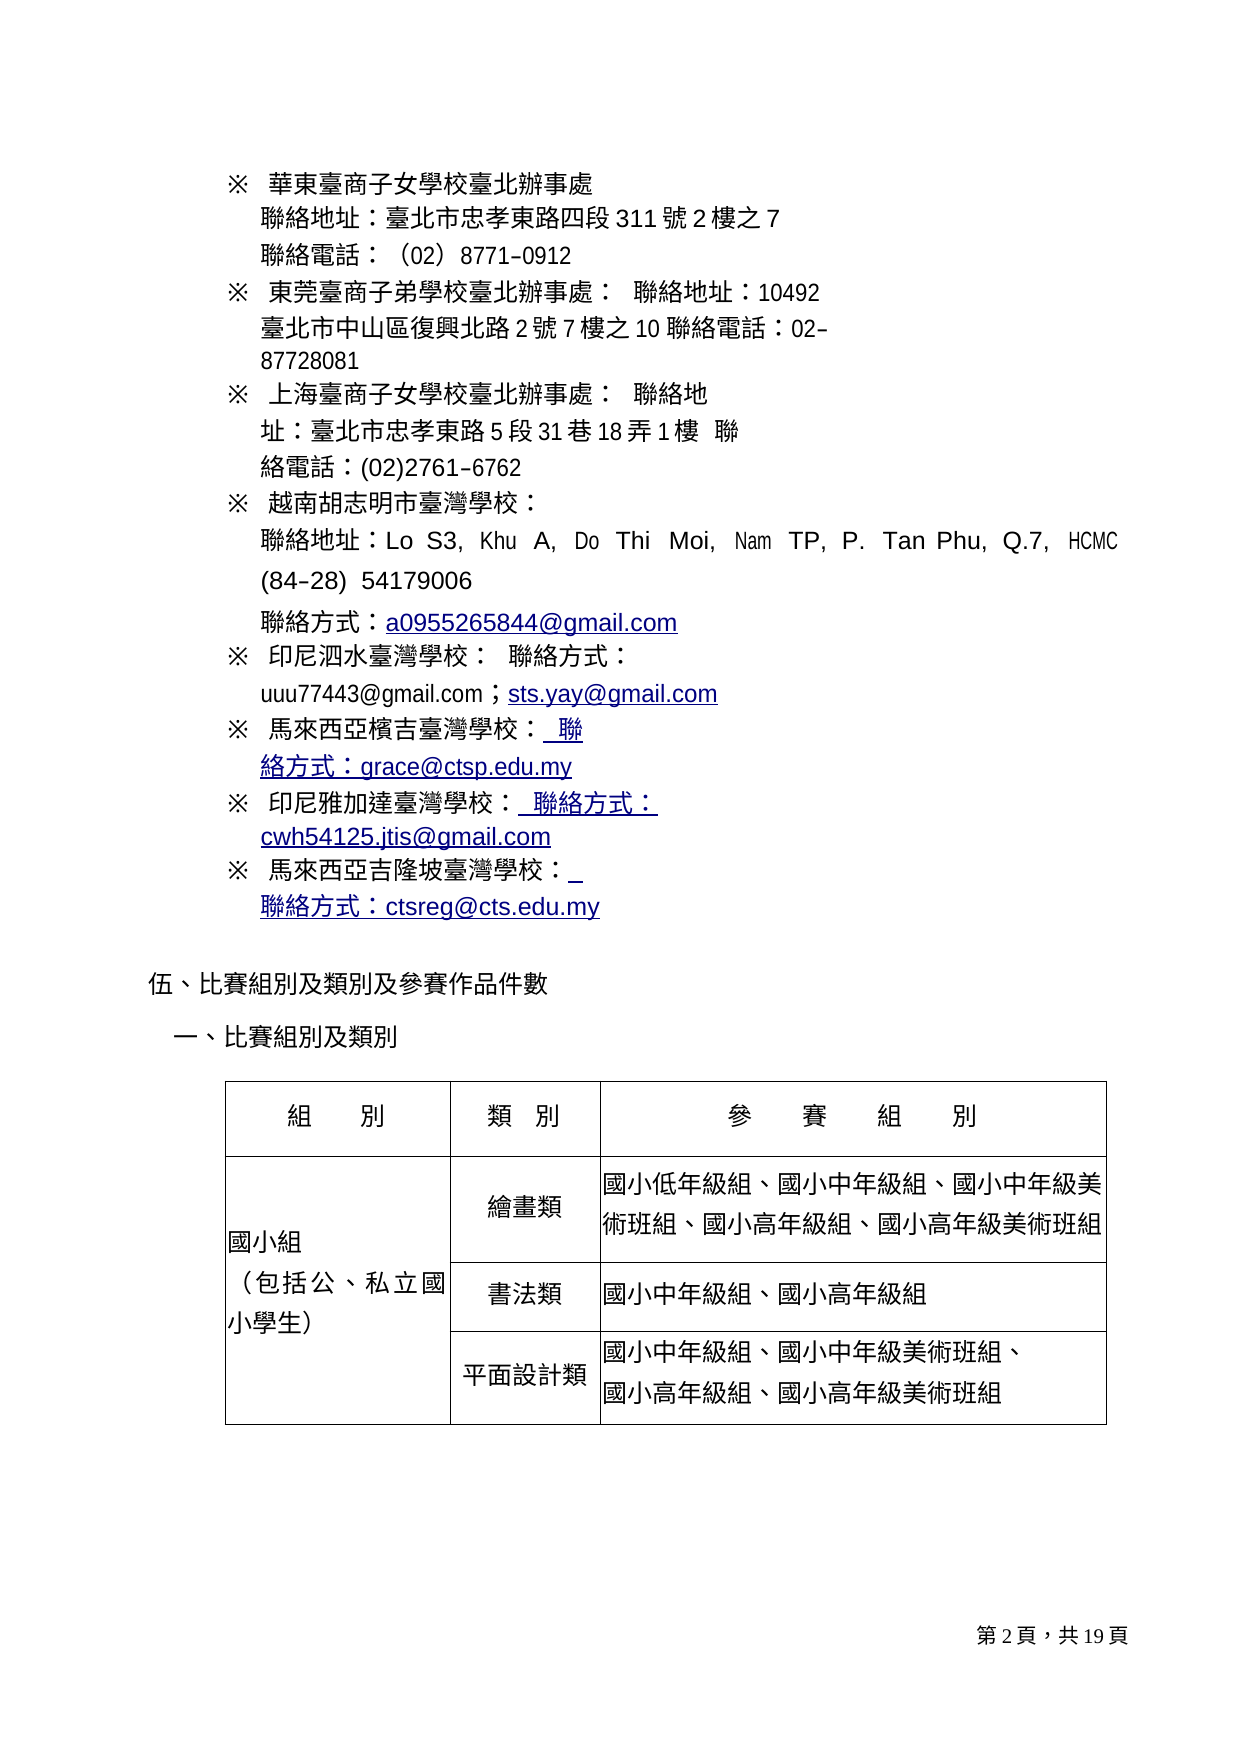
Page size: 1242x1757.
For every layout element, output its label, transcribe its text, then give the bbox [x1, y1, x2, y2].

text ※ 東莞臺商子弟學校臺北辦事處： 聯絡地址：10492臺北市中山區復興北路2號7樓之10 聯絡電話：02-87728081 [223, 274, 832, 375]
text ※ 越南胡志明市臺灣學校： [223, 486, 1137, 520]
text 聯絡電話：（02）8771-0912 [260, 238, 1137, 272]
table_cell 國小低年級組、國小中年級組、國小中年級美 術班組、國小高年級組、國小高年級美術班組 [601, 1157, 1106, 1262]
table_cell 國小組 （包括公、私立國 小學生） [226, 1157, 450, 1423]
text ※ 上海臺商子女學校臺北辦事處： 聯絡地址：臺北市忠孝東路5段31巷18弄1樓 聯絡電話：(02)2761-6762 [223, 377, 745, 483]
text 聯絡地址：臺北市忠孝東路四段311號2樓之7 [260, 201, 1137, 235]
text ※ 印尼雅加達臺灣學校： 聯絡方式：cwh54125.jtis@gmail.com [223, 785, 682, 850]
text 伍、比賽組別及類別及參賽作品件數 一、比賽組別及類別 [148, 966, 558, 1054]
table_cell 書法類 [451, 1263, 600, 1331]
text ※ 馬來西亞檳吉臺灣學校： 聯絡方式：grace@ctsp.edu.my [223, 712, 607, 782]
text ※ 華東臺商子女學校臺北辦事處 [223, 162, 1137, 198]
text 聯絡方式：a0955265844@gmail.com [260, 604, 1137, 636]
table_header 組 別 [226, 1082, 450, 1156]
table_cell 國小中年級組、國小高年級組 [601, 1263, 1106, 1331]
table_cell 平面設計類 [451, 1332, 600, 1423]
text ※ 印尼泗水臺灣學校： 聯絡方式：uuu77443@gmail.com；sts.yay@gmail.com [223, 639, 857, 709]
text 聯絡地址：Lo S3, Khu A, Do Thi Moi, Nam TP, P. Tan Phu, Q.7, HCMC (84-28) 54179006 [260, 523, 1130, 595]
table_header 參 賽 組 別 [601, 1082, 1106, 1156]
table_cell 繪畫類 [451, 1157, 600, 1262]
text ※ 馬來西亞吉隆坡臺灣學校： 聯絡方式：ctsreg@cts.edu.my [223, 852, 607, 923]
table_header 類 別 [451, 1082, 600, 1156]
table_cell 國小中年級組、國小中年級美術班組、 國小高年級組、國小高年級美術班組 [601, 1332, 1106, 1423]
